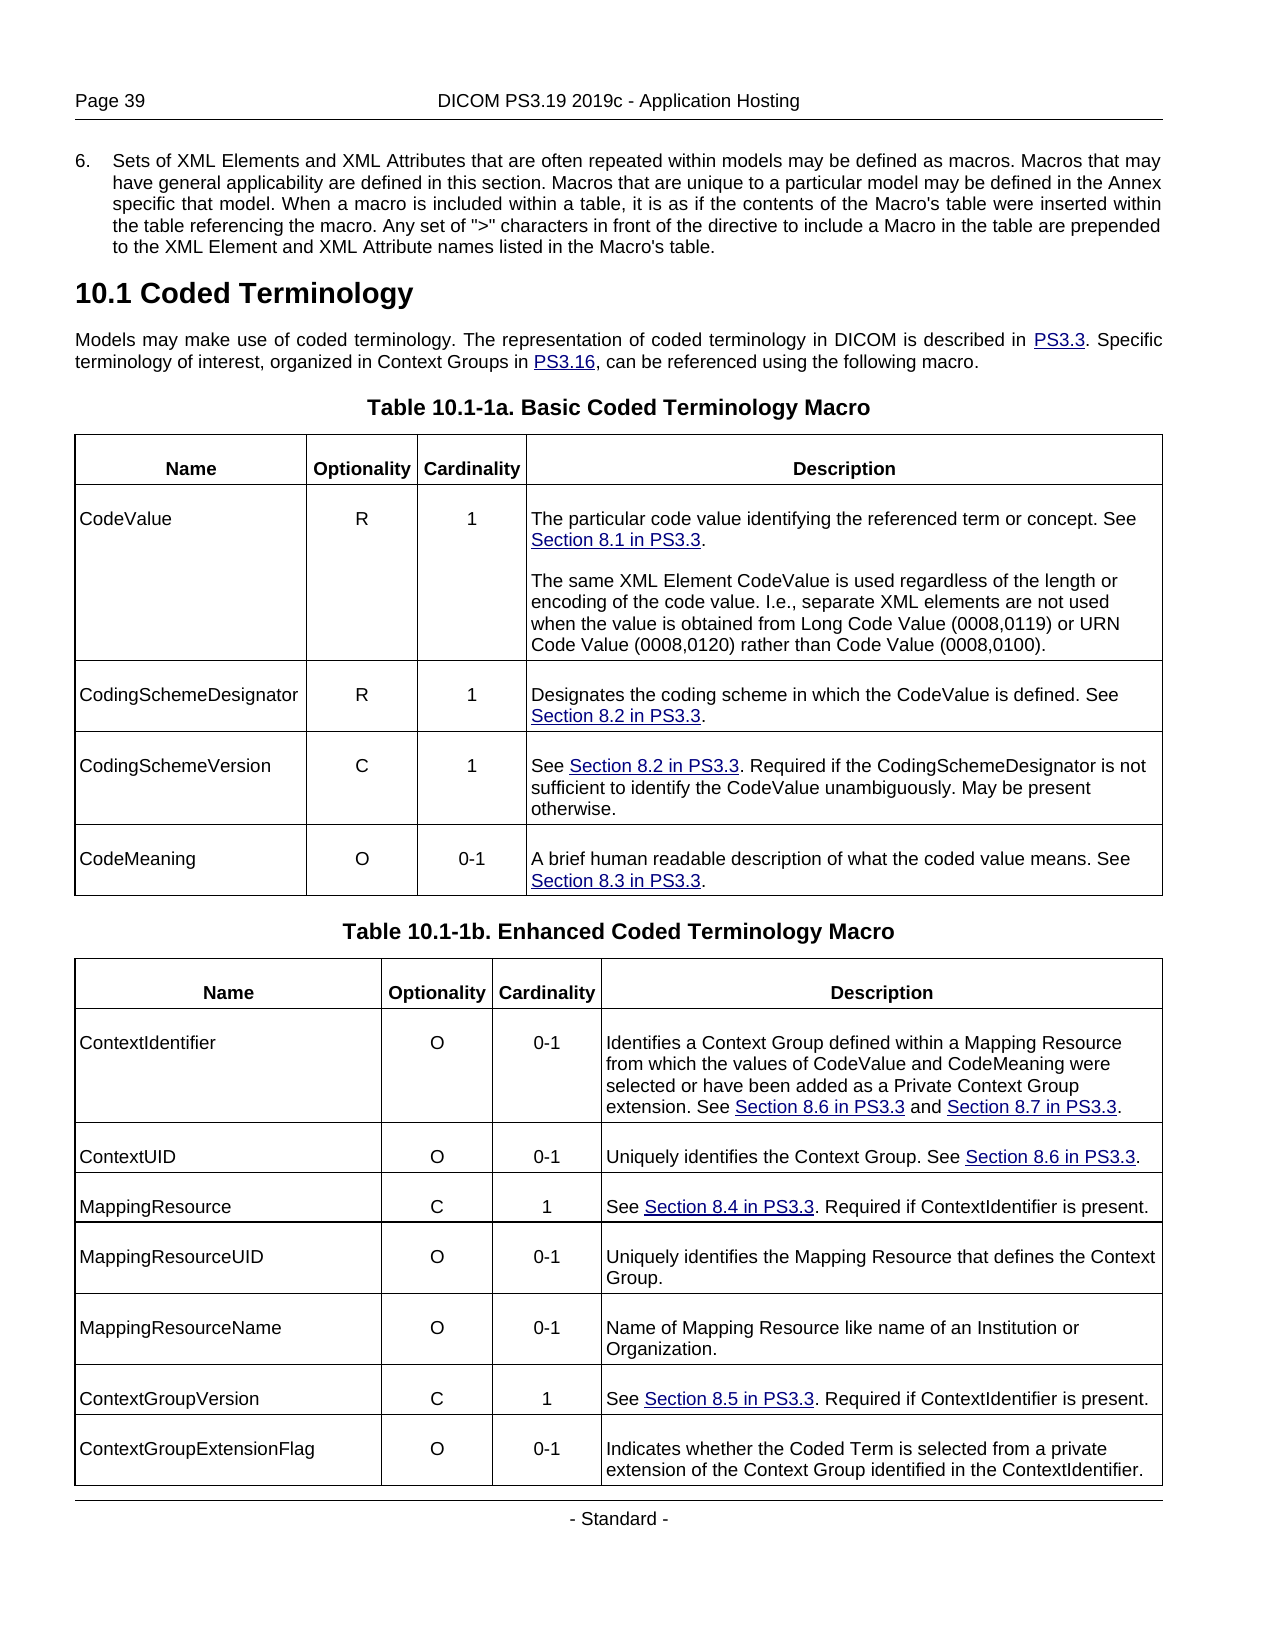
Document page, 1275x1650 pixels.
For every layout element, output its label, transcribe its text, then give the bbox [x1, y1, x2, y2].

table_cell MappingResourceUID [76, 1223, 381, 1293]
table_cell 1 [493, 1365, 601, 1414]
table_header Name [76, 435, 306, 483]
table_header Optionality [307, 435, 417, 483]
table_cell See Section 8.5 in PS3.3. Required if ContextIdentifier is present. [602, 1365, 1162, 1414]
table_cell O [382, 1009, 492, 1122]
table_cell CodingSchemeDesignator [76, 661, 306, 731]
text 6. Sets of XML Elements and XML Attributes that are often repeated within models may be defined as macros. Macros that may have general applicability are defined in this section. Macros that are unique to a particular model may be defined in the Annex specific that model. When a macro is included within a table, it is as if the contents of the Macro's table were inserted within the table referencing the macro. Any set of ">" characters in front of the directive to include a Macro in the table are prepended to the XML Element and XML Attribute names listed in the Macro's table. [75, 150, 1162, 258]
table_cell C [382, 1173, 492, 1221]
table_cell Uniquely identifies the Context Group. See Section 8.6 in PS3.3. [602, 1123, 1162, 1172]
table_cell CodeValue [76, 485, 306, 660]
table_cell O [382, 1294, 492, 1364]
table_cell ContextIdentifier [76, 1009, 381, 1122]
table_cell 0-1 [493, 1415, 601, 1485]
table_cell 1 [418, 732, 526, 824]
text Table 10.1-1a. Basic Coded Terminology Macro [75, 394, 1162, 420]
table_header Name [76, 959, 381, 1008]
table_cell See Section 8.4 in PS3.3. Required if ContextIdentifier is present. [602, 1173, 1162, 1221]
table_header Optionality [382, 959, 492, 1008]
table_cell Uniquely identifies the Mapping Resource that defines the Context Group. [602, 1223, 1162, 1293]
table_cell O [382, 1223, 492, 1293]
table_cell ContextGroupVersion [76, 1365, 381, 1414]
table_cell 1 [418, 661, 526, 731]
table_header Description [527, 435, 1162, 483]
table_cell 0-1 [493, 1009, 601, 1122]
table_cell Designates the coding scheme in which the CodeValue is defined. See Section 8.2 in PS3.3. [527, 661, 1162, 731]
table_cell ContextGroupExtensionFlag [76, 1415, 381, 1485]
table_cell CodingSchemeVersion [76, 732, 306, 824]
table_cell 0-1 [493, 1294, 601, 1364]
table_cell C [307, 732, 417, 824]
table_cell O [382, 1415, 492, 1485]
table_cell R [307, 485, 417, 660]
table_cell 0-1 [418, 825, 526, 895]
table_cell 1 [493, 1173, 601, 1221]
table_cell ContextUID [76, 1123, 381, 1172]
table_cell Indicates whether the Coded Term is selected from a private extension of the Context Group identified in the ContextIdentifier. [602, 1415, 1162, 1485]
text 10.1 Coded Terminology [75, 277, 1162, 310]
table_cell CodeMeaning [76, 825, 306, 895]
table_cell The particular code value identifying the referenced term or concept. See Section 8.1 in PS3.3. The same XML Element CodeValue is used regardless of the length or encoding of the code value. I.e., separate XML elements are not used when the value is obtained from Long Code Value (0008,0119) or URN Code Value (0008,0120) rather than Code Value (0008,0100). [527, 485, 1162, 660]
table_cell O [382, 1123, 492, 1172]
table_cell See Section 8.2 in PS3.3. Required if the CodingSchemeDesignator is not sufficient to identify the CodeValue unambiguously. May be present otherwise. [527, 732, 1162, 824]
table_header Cardinality [493, 959, 601, 1008]
text Table 10.1-1b. Enhanced Coded Terminology Macro [75, 919, 1162, 944]
text Models may make use of coded terminology. The representation of coded terminology in DICOM is described in PS3.3. Specific terminology of interest, organized in Context Groups in PS3.16, can be referenced using the following macro. [75, 329, 1162, 372]
table_cell 0-1 [493, 1223, 601, 1293]
table_cell MappingResourceName [76, 1294, 381, 1364]
table_cell O [307, 825, 417, 895]
table_cell A brief human readable description of what the coded value means. See Section 8.3 in PS3.3. [527, 825, 1162, 895]
table_header Description [602, 959, 1162, 1008]
table_cell 1 [418, 485, 526, 660]
table_cell Identifies a Context Group defined within a Mapping Resource from which the values of CodeValue and CodeMeaning were selected or have been added as a Private Context Group extension. See Section 8.6 in PS3.3 and Section 8.7 in PS3.3. [602, 1009, 1162, 1122]
table_cell C [382, 1365, 492, 1414]
table_cell R [307, 661, 417, 731]
table_cell 0-1 [493, 1123, 601, 1172]
table_header Cardinality [418, 435, 526, 483]
table_cell Name of Mapping Resource like name of an Institution or Organization. [602, 1294, 1162, 1364]
table_cell MappingResource [76, 1173, 381, 1221]
